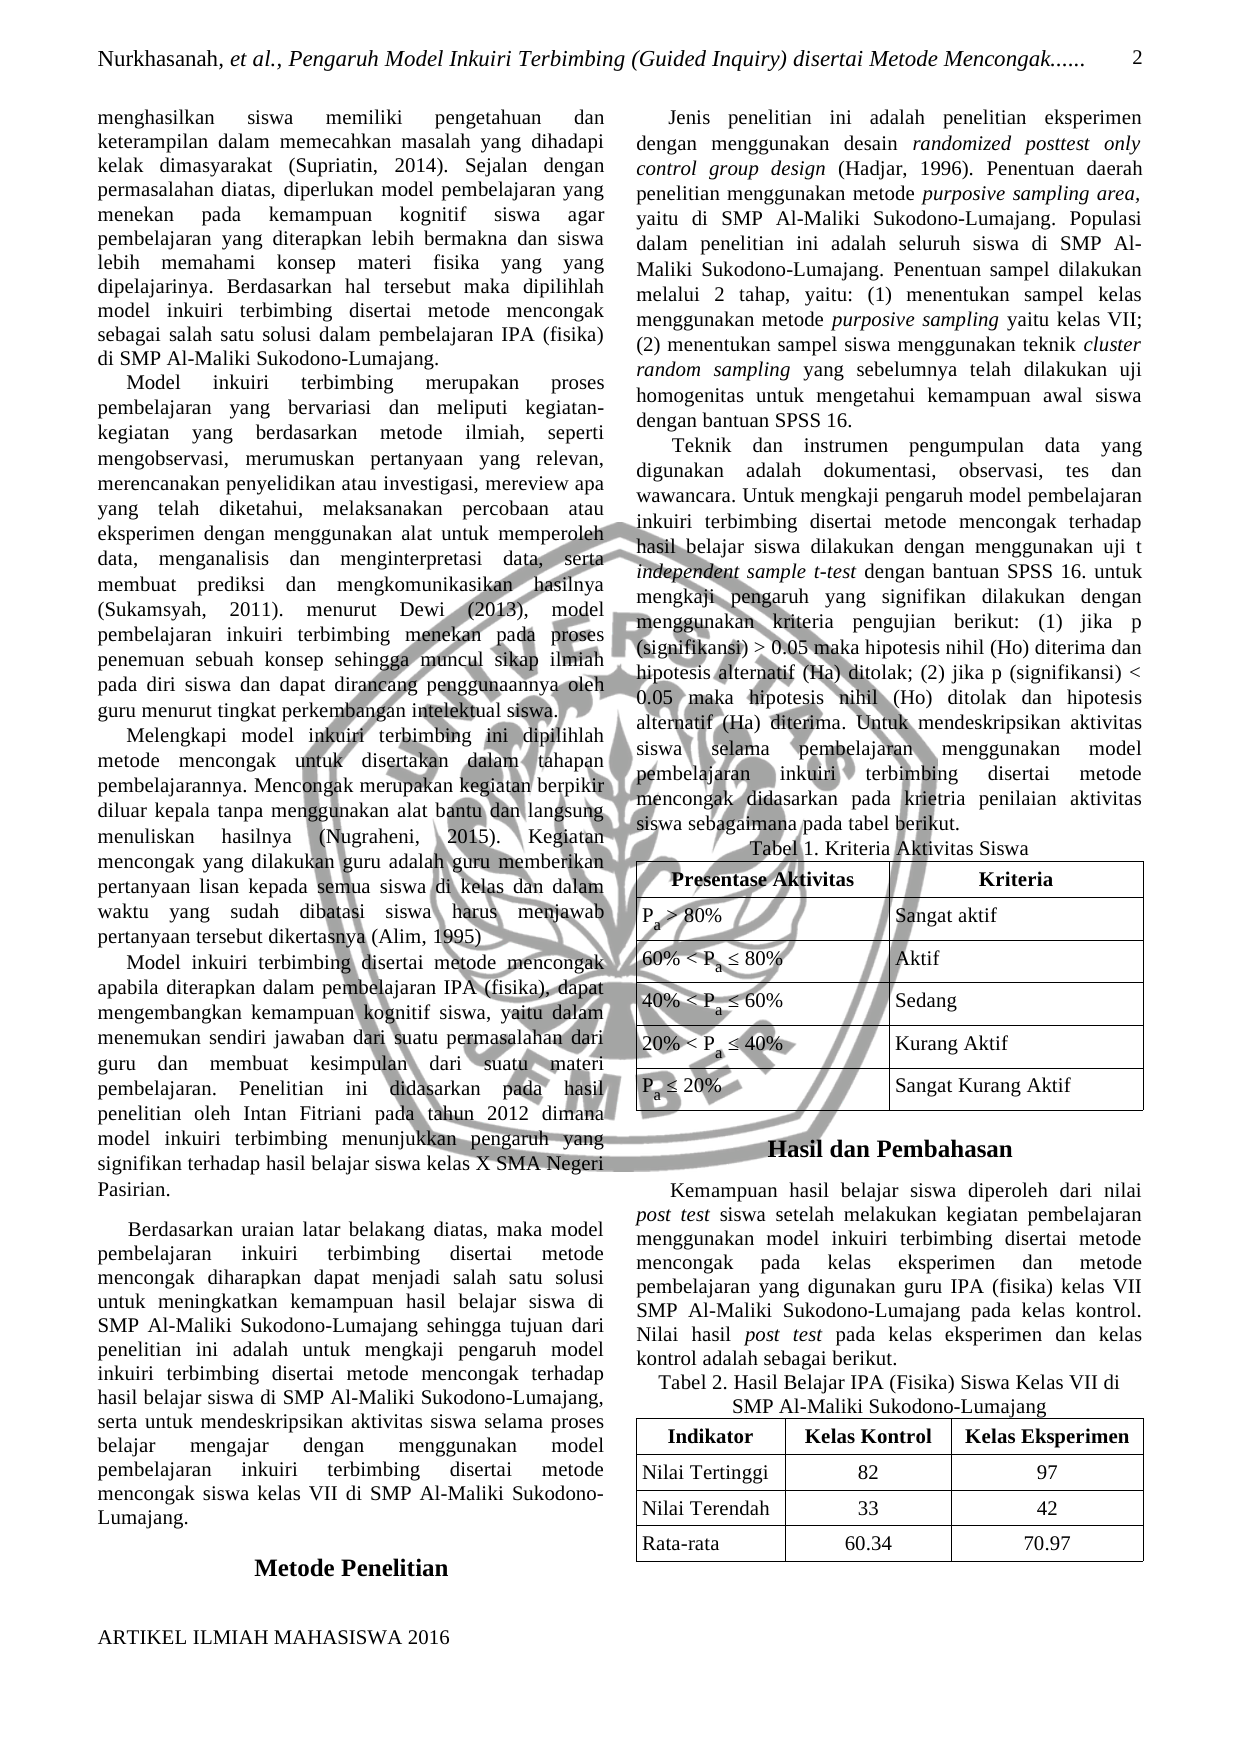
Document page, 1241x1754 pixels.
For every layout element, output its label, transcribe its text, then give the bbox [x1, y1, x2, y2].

table_header Kriteria [890, 862, 1143, 897]
table_header Kelas Eksperimen [952, 1419, 1143, 1454]
text Teknik dan instrumen pengumpulan data yang digunakan adalah dokumentasi, observasi, tes dan wawancara. Untuk mengkaji pengaruh model pembelajaran inkuiri terbimbing disertai metode mencongak terhadap hasil belajar siswa dilakukan dengan menggunakan uji t independent sample t-test dengan bantuan SPSS 16. untuk mengkaji pengaruh yang signifikan dilakukan dengan menggunakan kriteria pengujian berikut: (1) jika p (signifikansi) > 0.05 maka hipotesis nihil (Ho) diterima dan hipotesis alternatif (Ha) ditolak; (2) jika p (signifikansi) < 0.05 maka hipotesis nihil (Ho) ditolak dan hipotesis alternatif (Ha) diterima. Untuk mendeskripsikan aktivitas siswa selama pembelajaran menggunakan model pembelajaran inkuiri terbimbing disertai metode mencongak didasarkan pada krietria penilaian aktivitas siswa sebagaimana pada tabel berikut. [636, 433, 1143, 835]
picture [229, 447, 1011, 1247]
text Tabel 2. Hasil Belajar IPA (Fisika) Siswa Kelas VII di SMP Al-Maliki Sukodono-Lumajang [636, 1370, 1143, 1418]
text Model inkuiri terbimbing merupakan proses pembelajaran yang bervariasi dan meliputi kegiatan-kegiatan yang berdasarkan metode ilmiah, seperti mengobservasi, merumuskan pertanyaan yang relevan, merencanakan penyelidikan atau investigasi, mereview apa yang telah diketahui, melaksanakan percobaan atau eksperimen dengan menggunakan alat untuk memperoleh data, menganalisis dan menginterpretasi data, serta membuat prediksi dan mengkomunikasikan hasilnya (Sukamsyah, 2011). menurut Dewi (2013), model pembelajaran inkuiri terbimbing menekan pada proses penemuan sebuah konsep sehingga muncul sikap ilmiah pada diri siswa dan dapat dirancang penggunaannya oleh guru menurut tingkat perkembangan intelektual siswa. [97, 370, 605, 722]
table_cell 60.34 [786, 1526, 951, 1561]
text Berdasarkan uraian latar belakang diatas, maka model pembelajaran inkuiri terbimbing disertai metode mencongak diharapkan dapat menjadi salah satu solusi untuk meningkatkan kemampuan hasil belajar siswa di SMP Al-Maliki Sukodono-Lumajang sehingga tujuan dari penelitian ini adalah untuk mengkaji pengaruh model inkuiri terbimbing disertai metode mencongak terhadap hasil belajar siswa di SMP Al-Maliki Sukodono-Lumajang, serta untuk mendeskripsikan aktivitas siswa selama proses belajar mengajar dengan menggunakan model pembelajaran inkuiri terbimbing disertai metode mencongak siswa kelas VII di SMP Al-Maliki Sukodono-Lumajang. [97, 1216, 605, 1529]
text Melengkapi model inkuiri terbimbing ini dipilihlah metode mencongak untuk disertakan dalam tahapan pembelajarannya. Mencongak merupakan kegiatan berpikir diluar kepala tanpa menggunakan alat bantu dan langsung menuliskan hasilnya (Nugraheni, 2015). Kegiatan mencongak yang dilakukan guru adalah guru memberikan pertanyaan lisan kepada semua siswa di kelas dan dalam waktu yang sudah dibatasi siswa harus menjawab pertanyaan tersebut dikertasnya (Alim, 1995) [97, 723, 605, 948]
table_header Kelas Kontrol [786, 1419, 951, 1454]
table_cell 33 [786, 1491, 951, 1525]
text Hasil dan Pembahasan [638, 1134, 1143, 1163]
table_cell 40% < Pa ≤ 60% [637, 983, 889, 1025]
table_cell 20% < Pa ≤ 40% [637, 1026, 889, 1067]
table_cell Nilai Terendah [637, 1491, 785, 1525]
table_cell 60% < Pa ≤ 80% [637, 941, 889, 982]
text Tabel 1. Kriteria Aktivitas Siswa [636, 836, 1143, 860]
table_cell Rata-rata [637, 1526, 785, 1561]
text Jenis penelitian ini adalah penelitian eksperimen dengan menggunakan desain randomized posttest only control group design (Hadjar, 1996). Penentuan daerah penelitian menggunakan metode purposive sampling area, yaitu di SMP Al-Maliki Sukodono-Lumajang. Populasi dalam penelitian ini adalah seluruh siswa di SMP Al-Maliki Sukodono-Lumajang. Penentuan sampel dilakukan melalui 2 tahap, yaitu: (1) menentukan sampel kelas menggunakan metode purposive sampling yaitu kelas VII; (2) menentukan sampel siswa menggunakan teknik cluster random sampling yang sebelumnya telah dilakukan uji homogenitas untuk mengetahui kemampuan awal siswa dengan bantuan SPSS 16. [636, 105, 1143, 432]
table_cell 42 [952, 1491, 1143, 1525]
text menghasilkan siswa memiliki pengetahuan dan keterampilan dalam memecahkan masalah yang dihadapi kelak dimasyarakat (Supriatin, 2014). Sejalan dengan permasalahan diatas, diperlukan model pembelajaran yang menekan pada kemampuan kognitif siswa agar pembelajaran yang diterapkan lebih bermakna dan siswa lebih memahami konsep materi fisika yang yang dipelajarinya. Berdasarkan hal tersebut maka dipilihlah model inkuiri terbimbing disertai metode mencongak sebagai salah satu solusi dalam pembelajaran IPA (fisika) di SMP Al-Maliki Sukodono-Lumajang. [97, 105, 605, 370]
table_header Presentase Aktivitas [637, 862, 889, 897]
table_header Indikator [637, 1419, 785, 1454]
table_cell Sedang [890, 983, 1143, 1025]
table_cell Sangat Kurang Aktif [890, 1069, 1143, 1110]
table_cell 82 [786, 1455, 951, 1489]
text Model inkuiri terbimbing disertai metode mencongak apabila diterapkan dalam pembelajaran IPA (fisika), dapat mengembangkan kemampuan kognitif siswa, yaitu dalam menemukan sendiri jawaban dari suatu permasalahan dari guru dan membuat kesimpulan dari suatu materi pembelajaran. Penelitian ini didasarkan pada hasil penelitian oleh Intan Fitriani pada tahun 2012 dimana model inkuiri terbimbing menunjukkan pengaruh yang signifikan terhadap hasil belajar siswa kelas X SMA Negeri Pasirian. [97, 949, 605, 1201]
table_cell Pa ≤ 20% [637, 1069, 889, 1110]
table_cell 97 [952, 1455, 1143, 1489]
table_cell Nilai Tertinggi [637, 1455, 785, 1489]
table_cell Pa > 80% [637, 898, 889, 939]
table_cell 70.97 [952, 1526, 1143, 1561]
table_cell Kurang Aktif [890, 1026, 1143, 1067]
table_cell Aktif [890, 941, 1143, 982]
table_cell Sangat aktif [890, 898, 1143, 939]
text Kemampuan hasil belajar siswa diperoleh dari nilai post test siswa setelah melakukan kegiatan pembelajaran menggunakan model inkuiri terbimbing disertai metode mencongak pada kelas eksperimen dan metode pembelajaran yang digunakan guru IPA (fisika) kelas VII SMP Al-Maliki Sukodono-Lumajang pada kelas kontrol. Nilai hasil post test pada kelas eksperimen dan kelas kontrol adalah sebagai berikut. [636, 1178, 1143, 1370]
text Metode Penelitian [97, 1553, 605, 1582]
